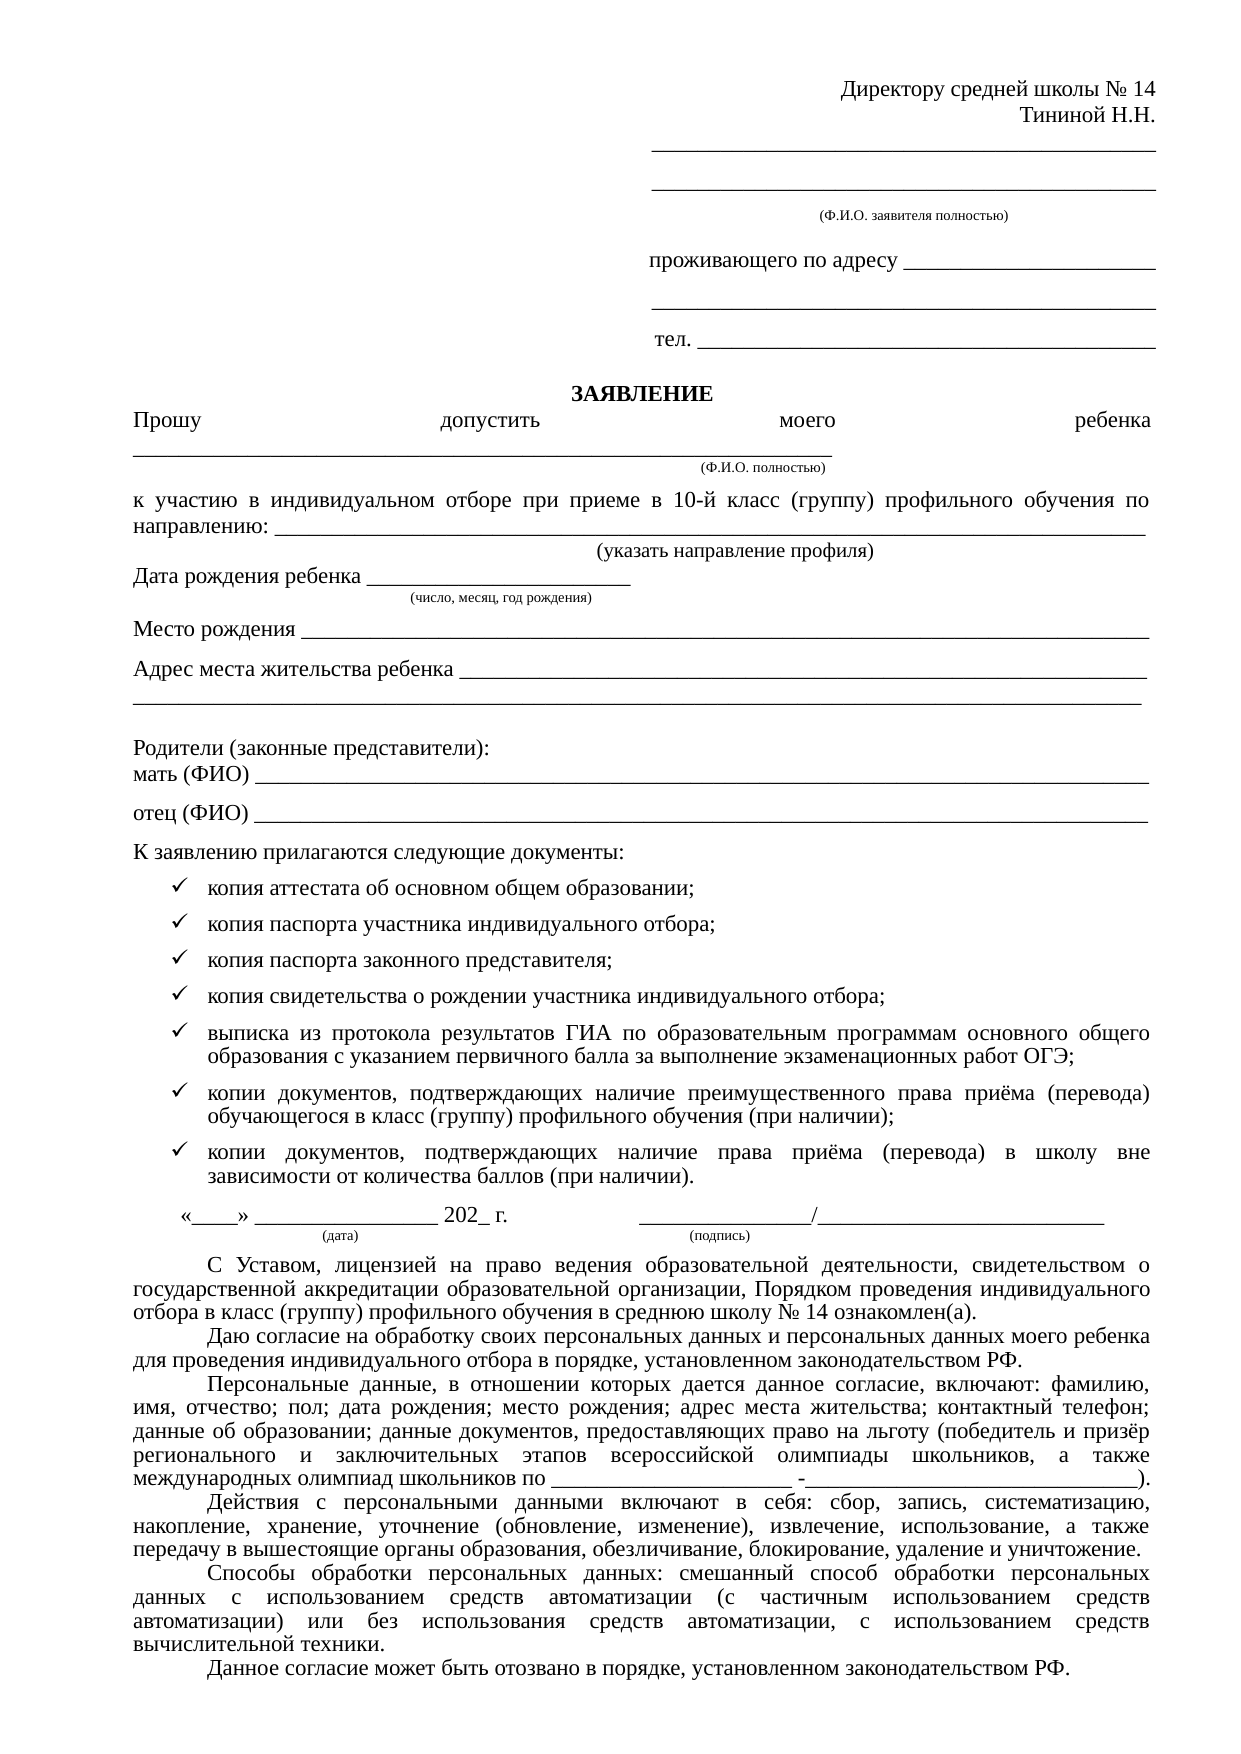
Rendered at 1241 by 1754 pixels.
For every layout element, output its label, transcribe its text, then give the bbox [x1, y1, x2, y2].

text Даю согласие на обработку своих персональных данных и персональных данных моего ребенка для проведения индивидуального отбора в порядке, установленном законодательством РФ. [133, 1325, 1152, 1372]
text Персональные данные, в отношении которых дается данное согласие, включают: фамилию, имя, отчество; пол; дата рождения; место рождения; адрес места жительства; контактный телефон; данные об образовании; данные документов, предоставляющих право на льготу (победитель и призёр регионального и заключительных этапов всероссийской олимпиады школьников, а также международных олимпиад школьников по _____________________ -_____________________________). [133, 1372, 1152, 1491]
text С Уставом, лицензией на право ведения образовательной деятельности, свидетельством о государственной аккредитации образовательной организации, Порядком проведения индивидуального отбора в класс (группу) профильного обучения в среднюю школу № 14 ознакомлен(а). [133, 1253, 1152, 1325]
text Место рождения __________________________________________________________________________ [133, 615, 1152, 641]
text (указать направление профиля) [133, 538, 1152, 562]
text ЗАЯВЛЕНИЕ [133, 380, 1152, 407]
text Прошу допустить моего ребенка _____________________________________________________________ [133, 407, 1152, 459]
text Дата рождения ребенка _______________________ [133, 562, 1152, 589]
text Родители (законные представители): [133, 734, 1152, 760]
text (Ф.И.О. полностью) [508, 459, 1152, 486]
text (число, месяц, год рождения) [133, 589, 1152, 615]
text Данное согласие может быть отозвано в порядке, установленном законодательством РФ. [133, 1657, 1152, 1680]
list копия свидетельства о рождении участника индивидуального отбора; [170, 985, 1152, 1009]
text «____» ________________ 202_ г. _______________/_________________________ [133, 1201, 1152, 1227]
text к участию в индивидуальном отборе при приеме в 10-й класс (группу) профильного обучения по направлению: ____________________________________________________________________________ [133, 486, 1152, 538]
table_header Директору средней школы № 14 Тининой Н.Н. ____________________________________________ ____________________________________________ (Ф.И.О. заявителя полностью) проживающего по адресу ______________________ ____________________________________________ тел. ________________________________________ [122, 75, 1167, 380]
list копия паспорта участника индивидуального отбора; [170, 913, 1152, 936]
list копия паспорта законного представителя; [170, 949, 1152, 972]
text Способы обработки персональных данных: смешанный способ обработки персональных данных с использованием средств автоматизации (с частичным использованием средств автоматизации) или без использования средств автоматизации, с использованием средств вычислительной техники. [133, 1562, 1152, 1657]
text Действия с персональными данными включают в себя: сбор, запись, систематизацию, накопление, хранение, уточнение (обновление, изменение), извлечение, использование, а также передачу в вышестоящие органы образования, обезличивание, блокирование, удаление и уничтожение. [133, 1491, 1152, 1562]
text мать (ФИО) ______________________________________________________________________________ [133, 760, 1152, 786]
list копия аттестата об основном общем образовании; [170, 877, 1152, 900]
list выписка из протокола результатов ГИА по образовательным программам основного общего образования с указанием первичного балла за выполнение экзаменационных работ ОГЭ; [170, 1021, 1152, 1068]
text отец (ФИО) ______________________________________________________________________________ [133, 799, 1152, 825]
text Адрес места жительства ребенка ____________________________________________________________ [133, 654, 1152, 681]
list копии документов, подтверждающих наличие преимущественного права приёма (перевода) обучающегося в класс (группу) профильного обучения (при наличии); [170, 1081, 1152, 1128]
list копии документов, подтверждающих наличие права приёма (перевода) в школу вне зависимости от количества баллов (при наличии). [170, 1141, 1152, 1188]
text (дата) (подпись) [133, 1227, 1152, 1253]
text ________________________________________________________________________________________ [133, 681, 1152, 707]
text К заявлению прилагаются следующие документы: [133, 838, 1152, 864]
